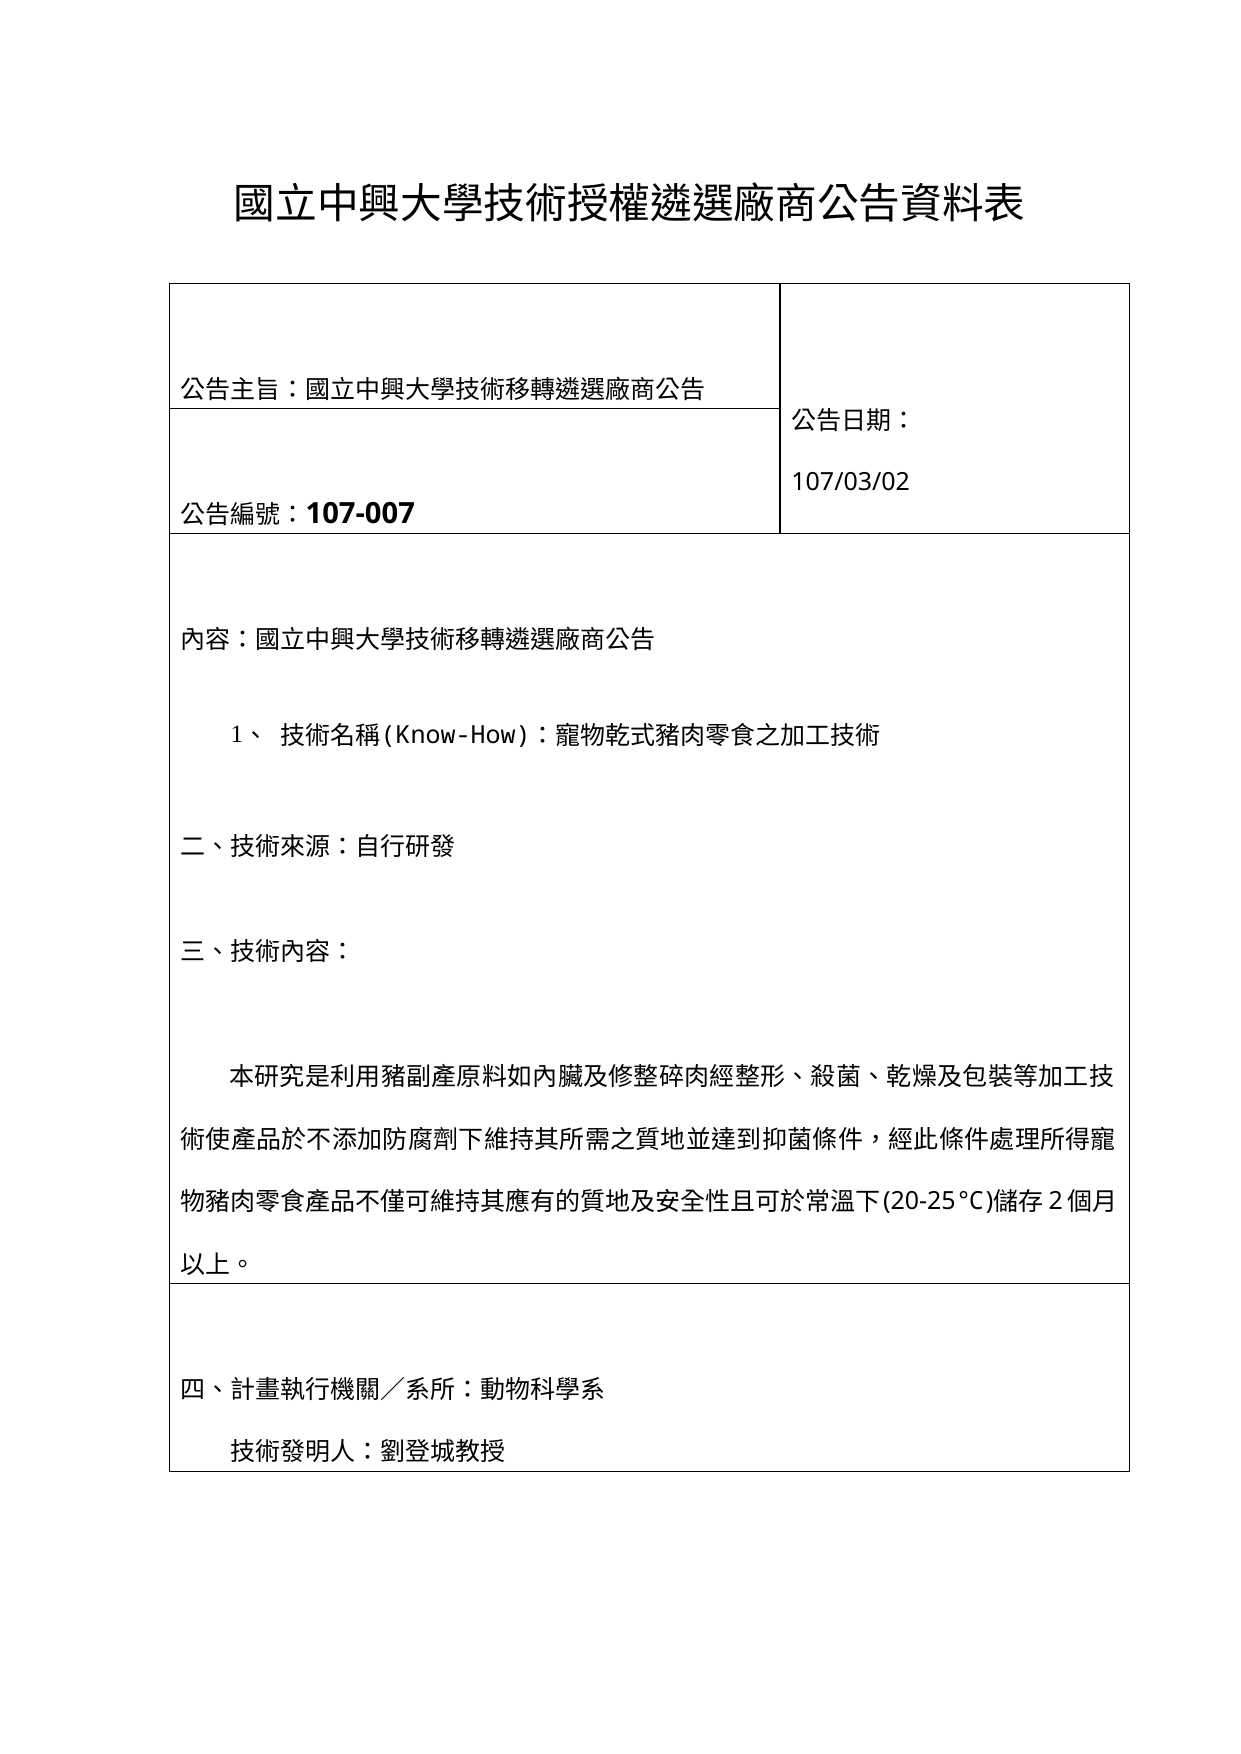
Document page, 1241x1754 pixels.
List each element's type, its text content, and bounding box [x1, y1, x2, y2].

table_header 公告主旨：國立中興大學技術移轉遴選廠商公告 [170, 284, 779, 408]
table_cell 內容：國立中興大學技術移轉遴選廠商公告 技術名稱(Know-How)：寵物乾式豬肉零食之加工技術 二、技術來源：自行研發 三、技術內容： 本研究是利用豬副產原料如內臟及修整碎肉經整形、殺菌、乾燥及包裝等加工技術使產品於不添加防腐劑下維持其所需之質地並達到抑菌條件，經此條件處理所得寵物豬肉零食產品不僅可維持其應有的質地及安全性且可於常溫下(20-25℃)儲存2個月以上。 [170, 534, 1129, 1283]
text 國立中興大學技術授權遴選廠商公告資料表 [206, 158, 1053, 221]
table_cell 公告編號：107-007 [170, 409, 779, 533]
table_cell 四、計畫執行機關∕系所：動物科學系 技術發明人：劉登城教授 [170, 1284, 1129, 1471]
table_header 公告日期： 107/03/02 [781, 284, 1129, 533]
